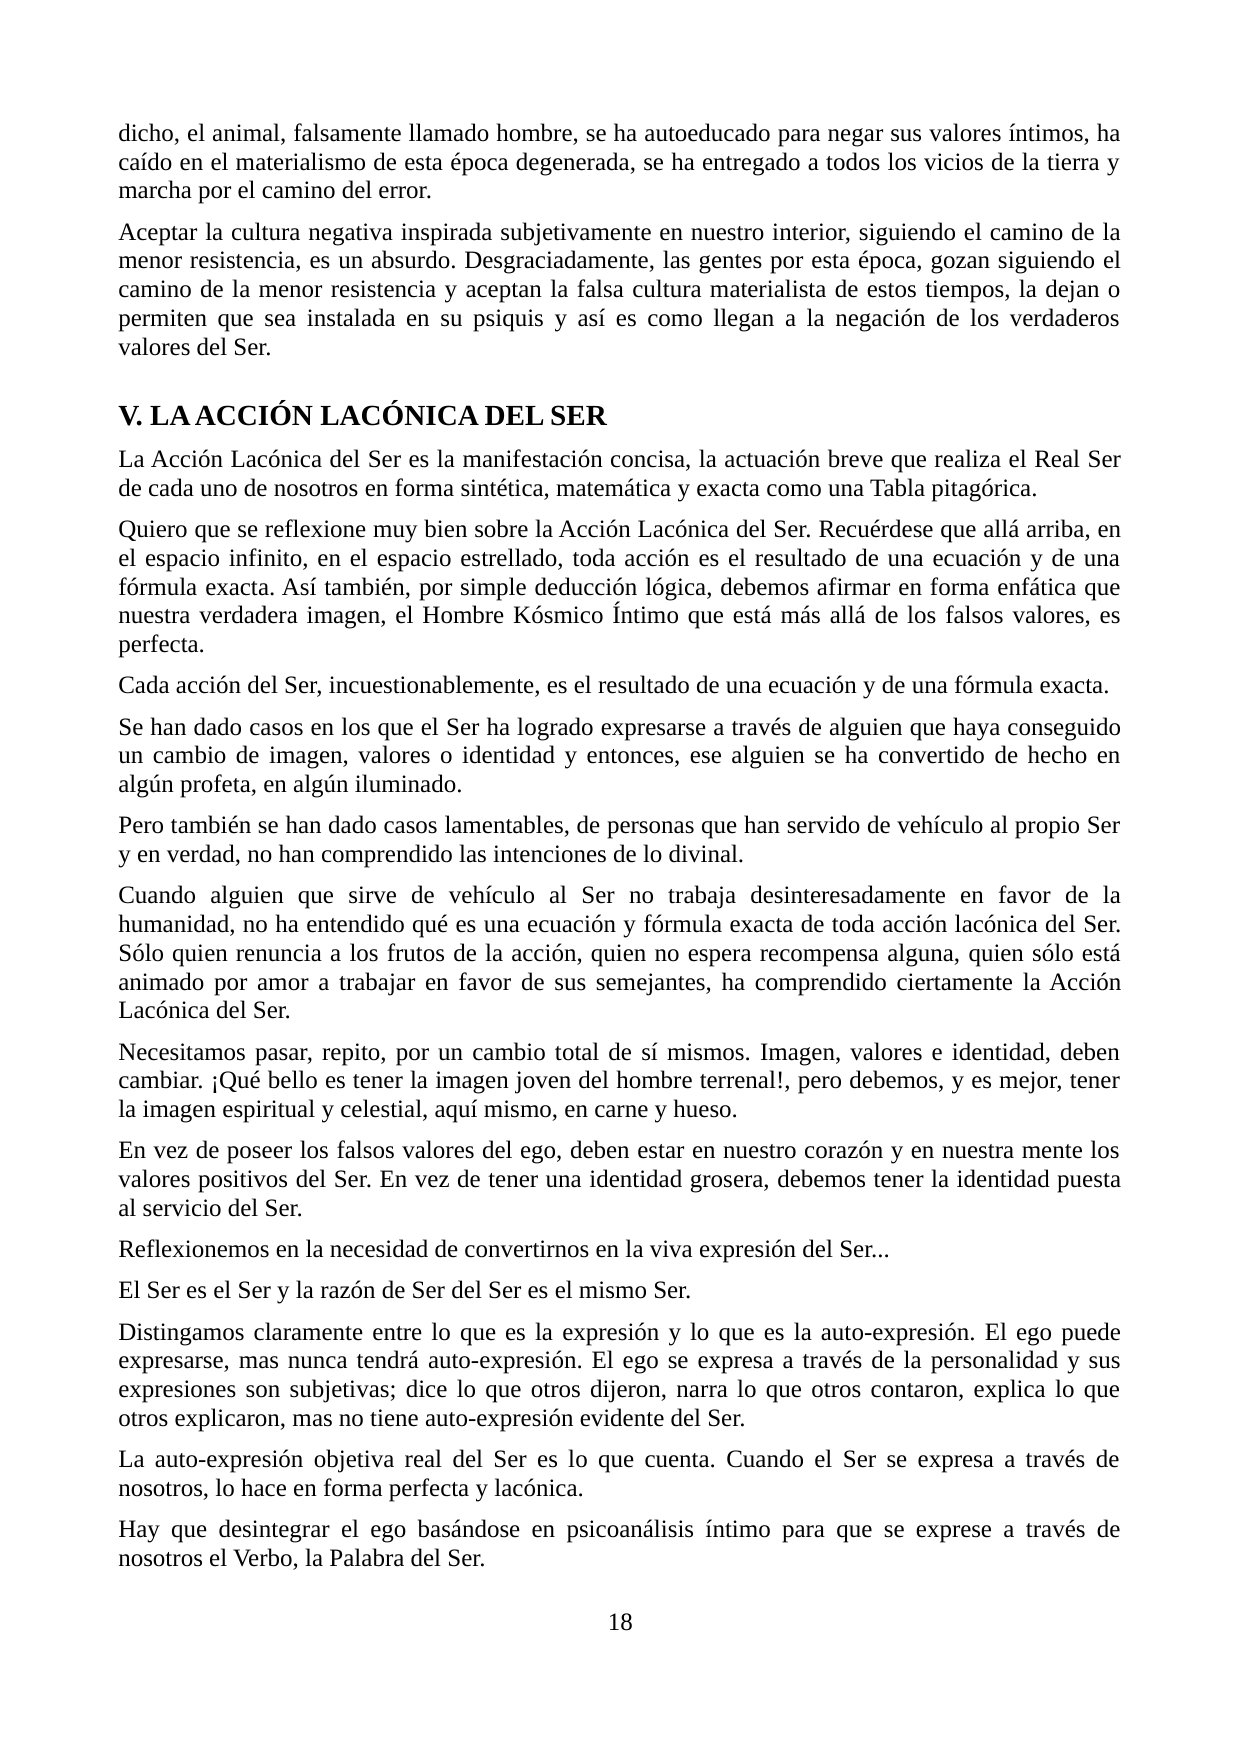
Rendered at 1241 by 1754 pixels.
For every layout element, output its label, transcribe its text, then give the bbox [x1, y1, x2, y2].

text Se han dado casos en los que el Ser ha logrado expresarse a través de alguien que haya conseguido un cambio de imagen, valores o identidad y entonces, ese alguien se ha convertido de hecho en algún profeta, en algún iluminado. [118, 712, 1122, 798]
text La auto-expresión objetiva real del Ser es lo que cuenta. Cuando el Ser se expresa a través de nosotros, lo hace en forma perfecta y lacónica. [118, 1444, 1122, 1502]
subtitle V. LA ACCIÓN LACÓNICA DEL SER [118, 398, 1122, 432]
text Cada acción del Ser, incuestionablemente, es el resultado de una ecuación y de una fórmula exacta. [118, 670, 1122, 699]
text La Acción Lacónica del Ser es la manifestación concisa, la actuación breve que realiza el Real Ser de cada uno de nosotros en forma sintética, matemática y exacta como una Tabla pitagórica. [118, 444, 1122, 502]
text En vez de poseer los falsos valores del ego, deben estar en nuestro corazón y en nuestra mente los valores positivos del Ser. En vez de tener una identidad grosera, debemos tener la identidad puesta al servicio del Ser. [118, 1135, 1122, 1222]
text dicho, el animal, falsamente llamado hombre, se ha autoeducado para negar sus valores íntimos, ha caído en el materialismo de esta época degenerada, se ha entregado a todos los vicios de la tierra y marcha por el camino del error. [118, 118, 1122, 204]
text El Ser es el Ser y la razón de Ser del Ser es el mismo Ser. [118, 1275, 1122, 1304]
text Distingamos claramente entre lo que es la expresión y lo que es la auto-expresión. El ego puede expresarse, mas nunca tendrá auto-expresión. El ego se expresa a través de la personalidad y sus expresiones son subjetivas; dice lo que otros dijeron, narra lo que otros contaron, explica lo que otros explicaron, mas no tiene auto-expresión evidente del Ser. [118, 1317, 1122, 1432]
text Cuando alguien que sirve de vehículo al Ser no trabaja desinteresadamente en favor de la humanidad, no ha entendido qué es una ecuación y fórmula exacta de toda acción lacónica del Ser. Sólo quien renuncia a los frutos de la acción, quien no espera recompensa alguna, quien sólo está animado por amor a trabajar en favor de sus semejantes, ha comprendido ciertamente la Acción Lacónica del Ser. [118, 880, 1122, 1024]
text Quiero que se reflexione muy bien sobre la Acción Lacónica del Ser. Recuérdese que allá arriba, en el espacio infinito, en el espacio estrellado, toda acción es el resultado de una ecuación y de una fórmula exacta. Así también, por simple deducción lógica, debemos afirmar en forma enfática que nuestra verdadera imagen, el Hombre Kósmico Íntimo que está más allá de los falsos valores, es perfecta. [118, 514, 1122, 658]
text Pero también se han dado casos lamentables, de personas que han servido de vehículo al propio Ser y en verdad, no han comprendido las intenciones de lo divinal. [118, 810, 1122, 868]
text Hay que desintegrar el ego basándose en psicoanálisis íntimo para que se exprese a través de nosotros el Verbo, la Palabra del Ser. [118, 1514, 1122, 1572]
text Aceptar la cultura negativa inspirada subjetivamente en nuestro interior, siguiendo el camino de la menor resistencia, es un absurdo. Desgraciadamente, las gentes por esta época, gozan siguiendo el camino de la menor resistencia y aceptan la falsa cultura materialista de estos tiempos, la dejan o permiten que sea instalada en su psiquis y así es como llegan a la negación de los verdaderos valores del Ser. [118, 217, 1122, 361]
text Reflexionemos en la necesidad de convertirnos en la viva expresión del Ser... [118, 1234, 1122, 1263]
text Necesitamos pasar, repito, por un cambio total de sí mismos. Imagen, valores e identidad, deben cambiar. ¡Qué bello es tener la imagen joven del hombre terrenal!, pero debemos, y es mejor, tener la imagen espiritual y celestial, aquí mismo, en carne y hueso. [118, 1037, 1122, 1123]
